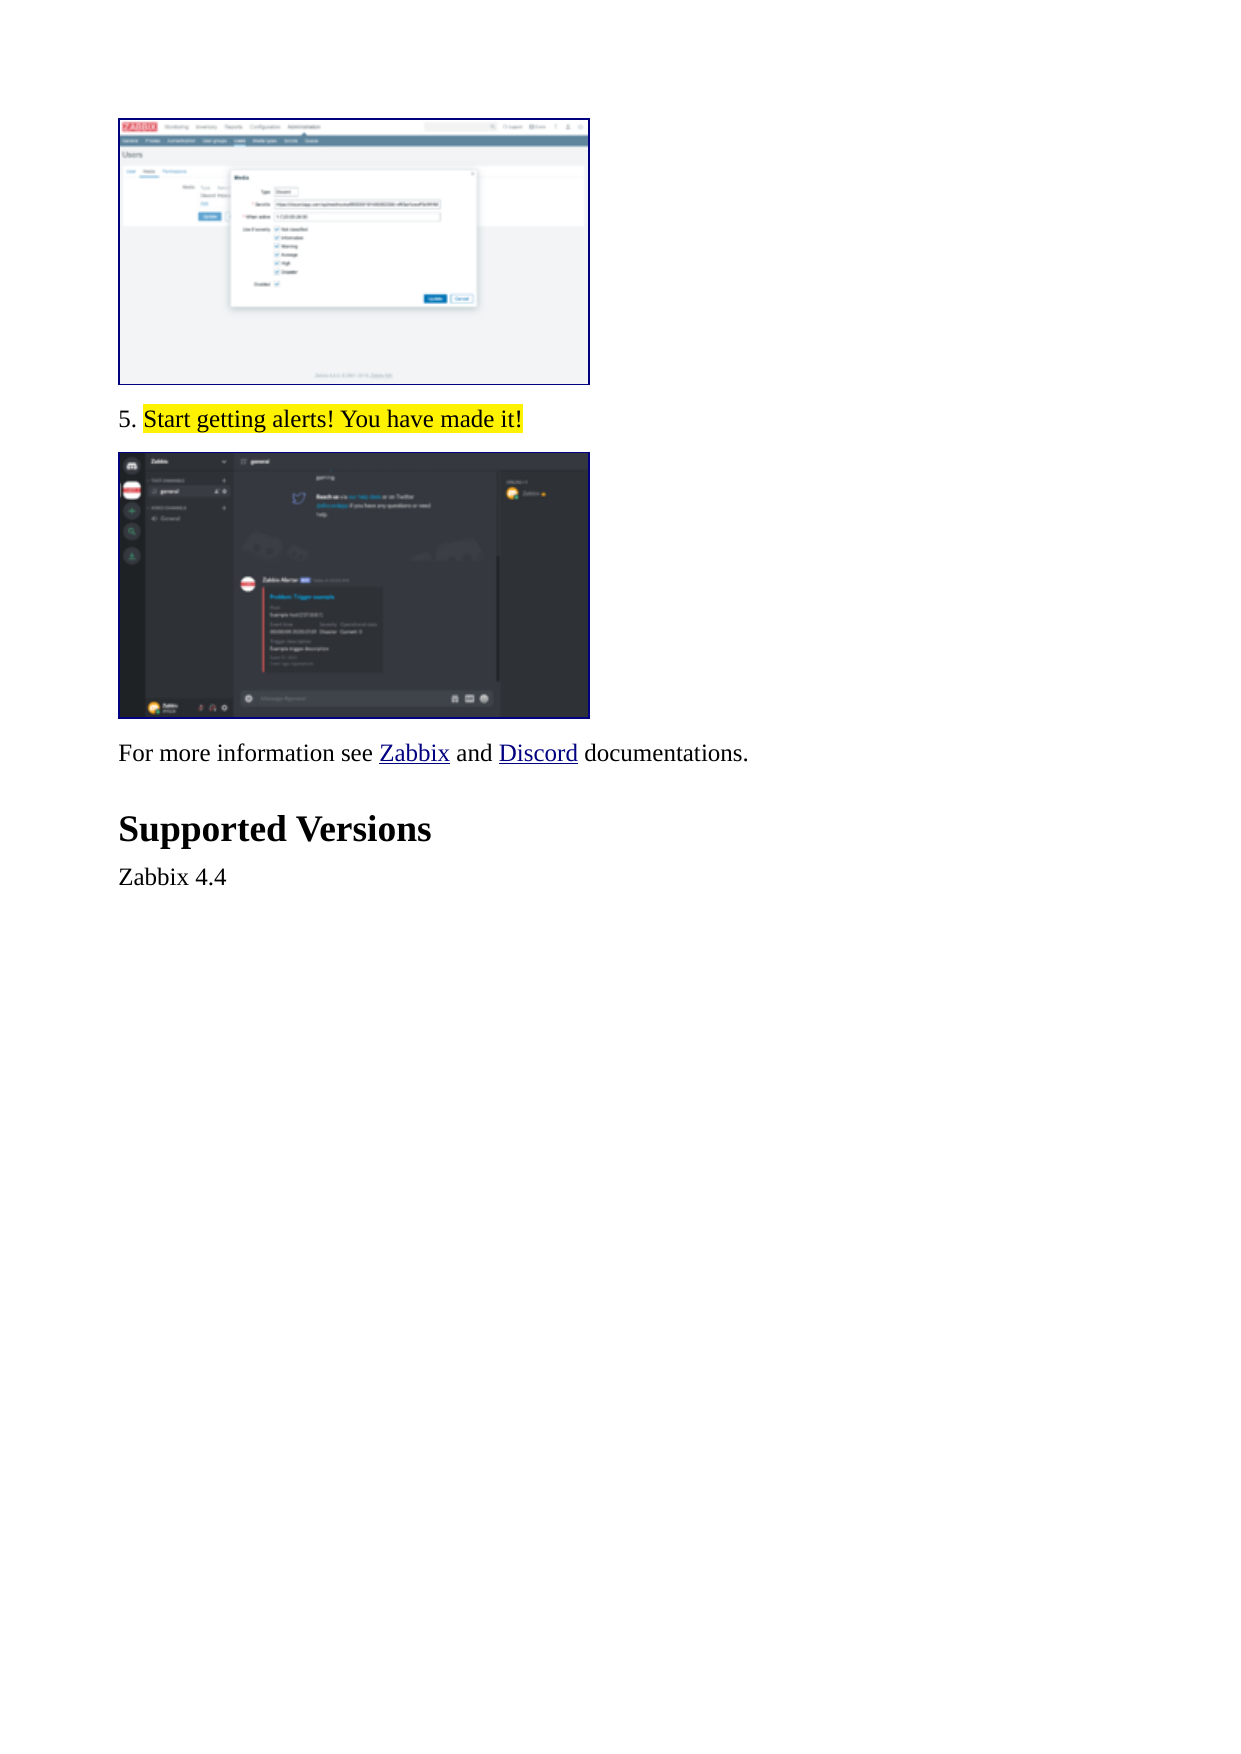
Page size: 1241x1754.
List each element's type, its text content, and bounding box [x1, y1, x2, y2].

picture [120, 453, 588, 717]
text For more information see Zabbix and Discord documentations. [118, 738, 1122, 767]
text Zabbix 4.4 [118, 862, 1122, 891]
text 5. Start getting alerts! You have made it! [118, 404, 1122, 433]
picture [120, 120, 588, 384]
subtitle Supported Versions [118, 806, 1122, 849]
